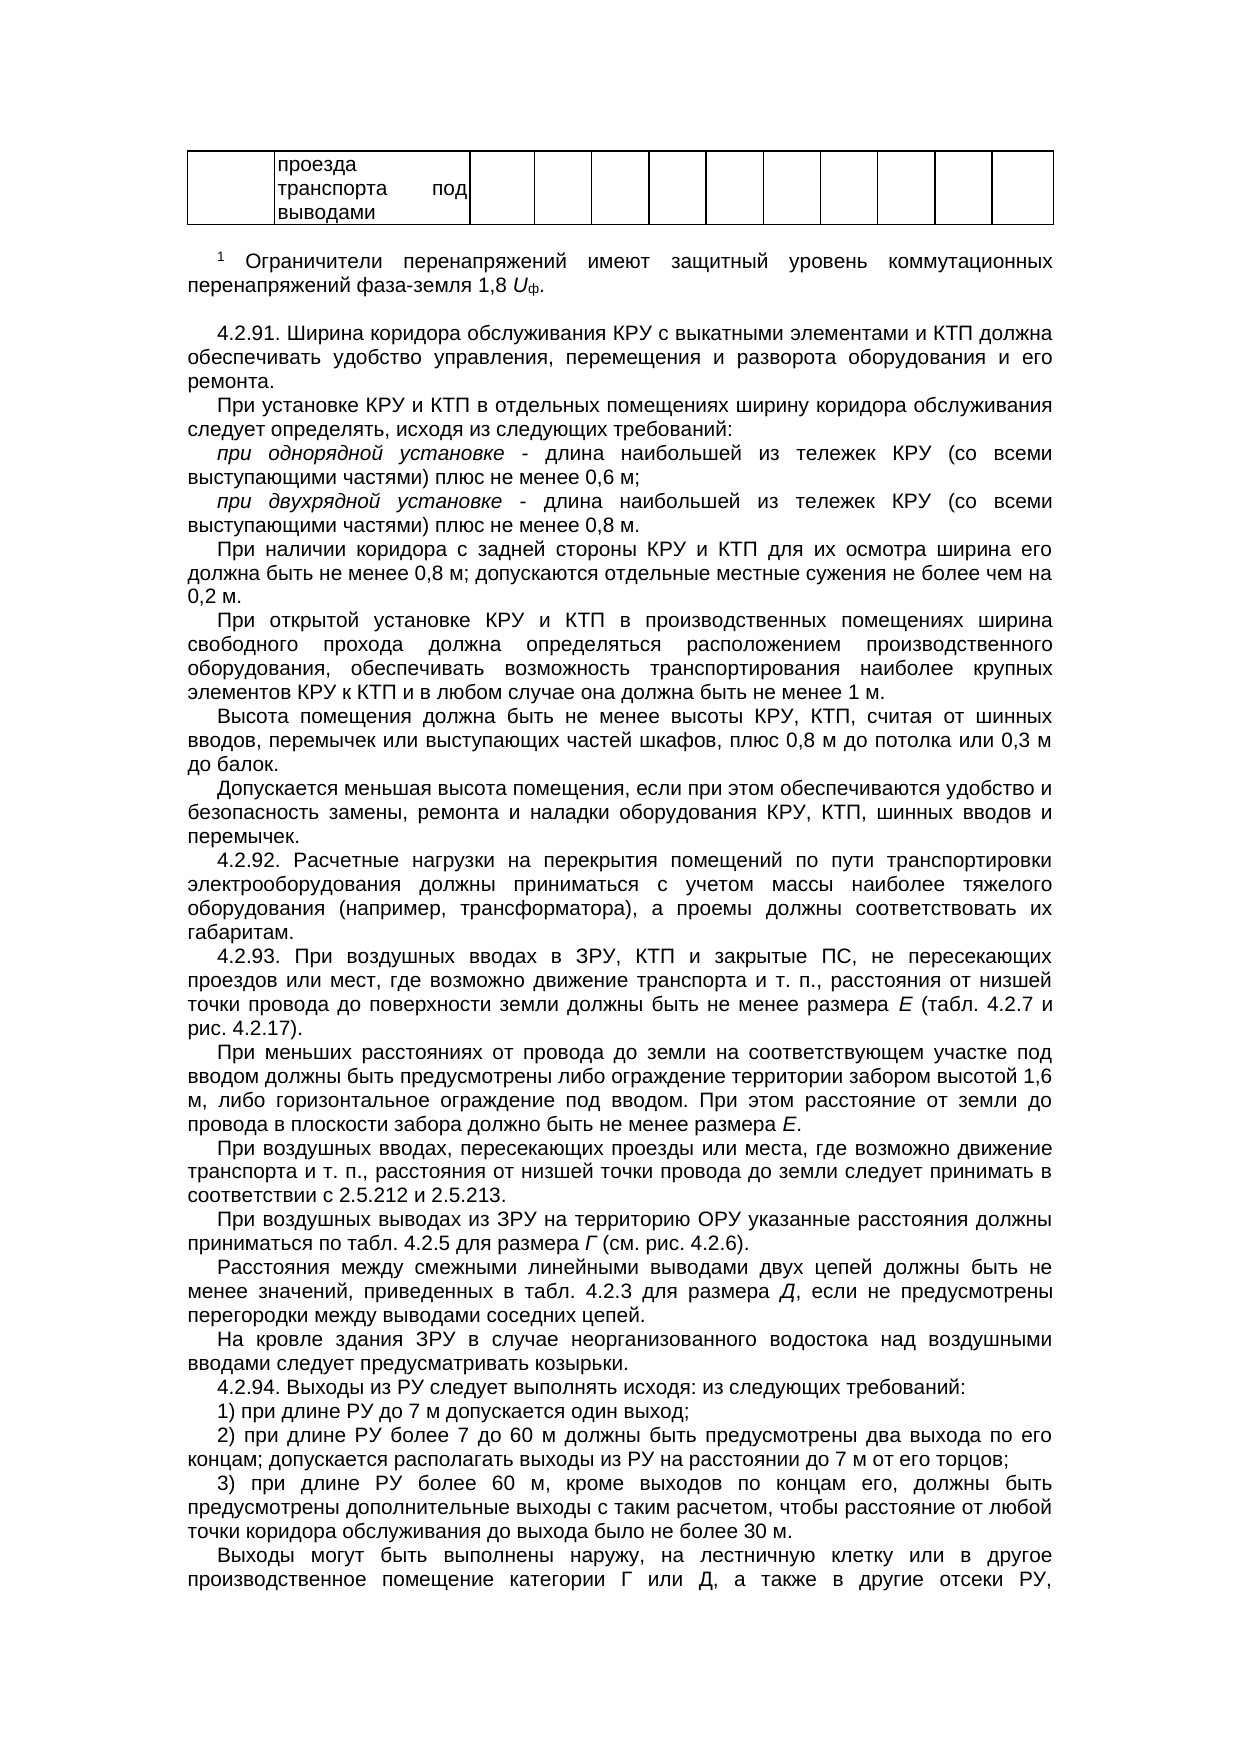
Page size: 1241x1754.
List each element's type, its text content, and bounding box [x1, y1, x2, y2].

table_cell - [188, 152, 274, 223]
text Высота помещения должна быть не менее высоты КРУ, КТП, считая от шинных вводов, перемычек или выступающих частей шкафов, плюс 0,8 м до потолка или 0,3 м до балок. [187, 704, 1053, 776]
table_cell - [650, 152, 705, 223]
text 2) при длине РУ более 7 до 60 м должны быть предусмотрены два выхода по его концам; допускается располагать выходы из РУ на расстоянии до 7 м от его торцов; [187, 1423, 1053, 1471]
table_cell - [707, 152, 763, 223]
text При установке КРУ и КТП в отдельных помещениях ширину коридора обслуживания следует определять, исходя из следующих требований: [187, 393, 1053, 441]
text 1 Ограничители перенапряжений имеют защитный уровень коммутационных перенапряжений фаза-земля 1,8 Uф. [187, 249, 1053, 297]
text 4.2.91. Ширина коридора обслуживания КРУ с выкатными элементами и КТП должна обеспечивать удобство управления, перемещения и разворота оборудования и его ремонта. [187, 321, 1053, 393]
text 4.2.93. При воздушных вводах в ЗРУ, КТП и закрытые ПС, не пересекающих проездов или мест, где возможно движение транспорта и т. п., расстояния от низшей точки провода до поверхности земли должны быть не менее размера Е (табл. 4.2.7 и рис. 4.2.17). [187, 944, 1053, 1039]
table_cell проезда транспорта под выводами [275, 152, 469, 223]
text При открытой установке КРУ и КТП в производственных помещениях ширина свободного прохода должна определяться расположением производственного оборудования, обеспечивать возможность транспортирования наиболее крупных элементов КРУ к КТП и в любом случае она должна быть не менее 1 м. [187, 608, 1053, 704]
table_cell [993, 152, 1053, 223]
text при однорядной установке - длина наибольшей из тележек КРУ (со всеми выступающими частями) плюс не менее 0,6 м; [187, 441, 1053, 488]
text при двухрядной установке - длина наибольшей из тележек КРУ (со всеми выступающими частями) плюс не менее 0,8 м. [187, 488, 1053, 536]
text При наличии коридора с задней стороны КРУ и КТП для их осмотра ширина его должна быть не менее 0,8 м; допускаются отдельные местные сужения не более чем на 0,2 м. [187, 536, 1053, 608]
text При воздушных вводах, пересекающих проезды или места, где возможно движение транспорта и т. п., расстояния от низшей точки провода до земли следует принимать в соответствии с 2.5.212 и 2.5.213. [187, 1135, 1053, 1207]
table_cell [592, 152, 648, 223]
table_cell - [471, 152, 534, 223]
table_cell [878, 152, 934, 223]
text На кровле здания ЗРУ в случае неорганизованного водостока над воздушными вводами следует предусматривать козырьки. [187, 1327, 1053, 1375]
text Расстояния между смежными линейными выводами двух цепей должны быть не менее значений, приведенных в табл. 4.2.3 для размера Д, если не предусмотрены перегородки между выводами соседних цепей. [187, 1255, 1053, 1327]
text Допускается меньшая высота помещения, если при этом обеспечиваются удобство и безопасность замены, ремонта и наладки оборудования КРУ, КТП, шинных вводов и перемычек. [187, 776, 1053, 848]
text Выходы могут быть выполнены наружу, на лестничную клетку или в другое производственное помещение категории Г или Д, а также в другие отсеки РУ, [187, 1543, 1053, 1591]
text 4.2.94. Выходы из РУ следует выполнять исходя: из следующих требований: [187, 1375, 1053, 1399]
table_cell - [764, 152, 820, 223]
text 1) при длине РУ до 7 м допускается один выход; [187, 1399, 1053, 1423]
text 3) при длине РУ более 60 м, кроме выходов по концам его, должны быть предусмотрены дополнительные выходы с таким расчетом, чтобы расстояние от любой точки коридора обслуживания до выхода было не более 30 м. [187, 1471, 1053, 1543]
table_cell [936, 152, 991, 223]
text При меньших расстояниях от провода до земли на соответствующем участке под вводом должны быть предусмотрены либо ограждение территории забором высотой 1,6 м, либо горизонтальное ограждение под вводом. При этом расстояние от земли до провода в плоскости забора должно быть не менее размера Е. [187, 1039, 1053, 1135]
text При воздушных выводах из ЗРУ на территорию ОРУ указанные расстояния должны приниматься по табл. 4.2.5 для размера Г (см. рис. 4.2.6). [187, 1207, 1053, 1255]
text 4.2.92. Расчетные нагрузки на перекрытия помещений по пути транспортировки электрооборудования должны приниматься с учетом массы наиболее тяжелого оборудования (например, трансформатора), а проемы должны соответствовать их габаритам. [187, 848, 1053, 944]
table_cell [535, 152, 591, 223]
table_cell [821, 152, 877, 223]
